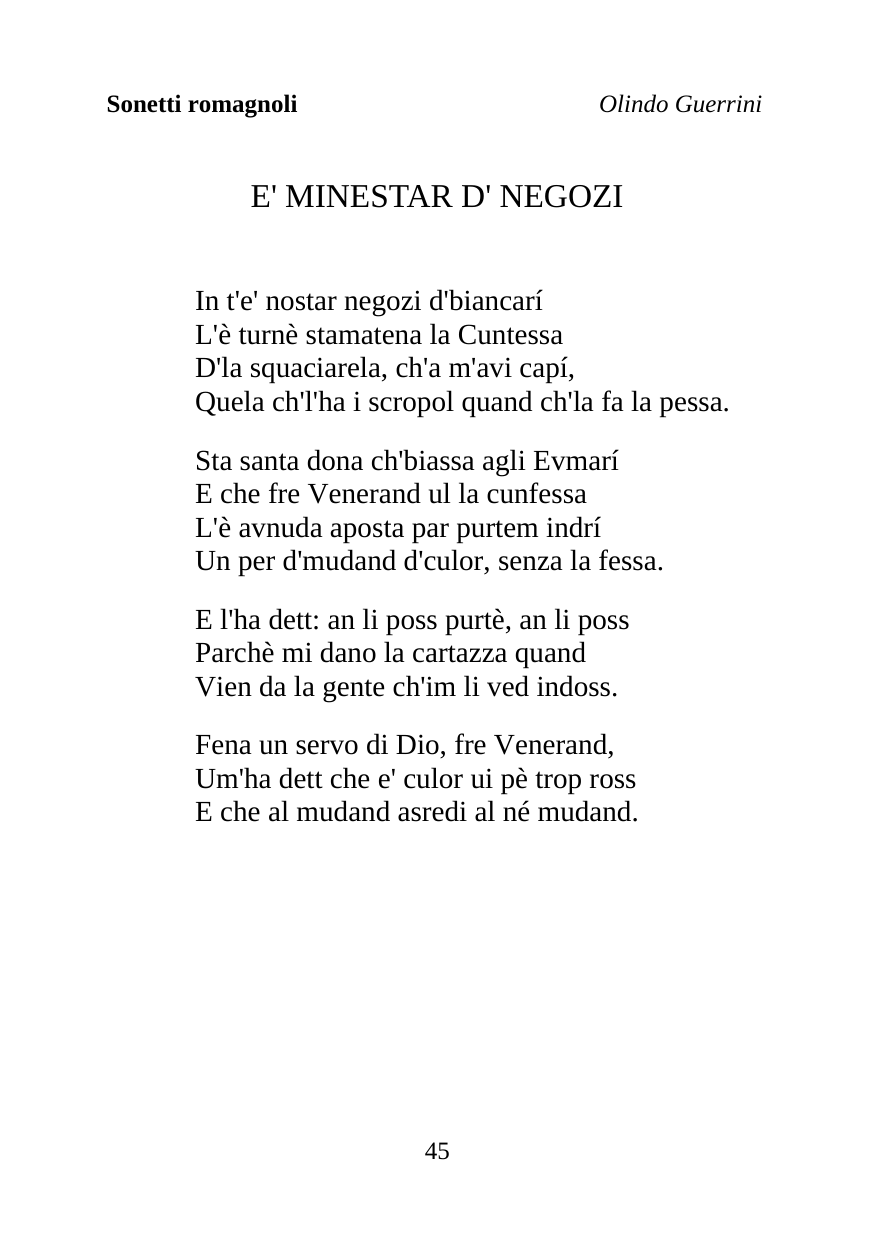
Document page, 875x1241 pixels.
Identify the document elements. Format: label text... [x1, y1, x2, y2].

text Sta santa dona ch'biassa agli Evmarí E che fre Venerand ul la cunfessa L'è avnuda aposta par purtem indrí Un per d'mudand d'culor, senza la fessa. [195, 443, 768, 577]
text Fena un servo di Dio, fre Venerand, Um'ha dett che e' culor ui pè trop ross E che al mudand asredi al né mudand. [195, 727, 768, 828]
text In t'e' nostar negozi d'biancarí L'è turnè stamatena la Cuntessa D'la squaciarela, ch'a m'avi capí, Quela ch'l'ha i scropol quand ch'la fa la pessa. [195, 283, 768, 418]
text E l'ha dett: an li poss purtè, an li poss Parchè mi dano la cartazza quand Vien da la gente ch'im li ved indoss. [195, 602, 768, 702]
subtitle E' MINESTAR D' NEGOZI [106, 176, 768, 214]
